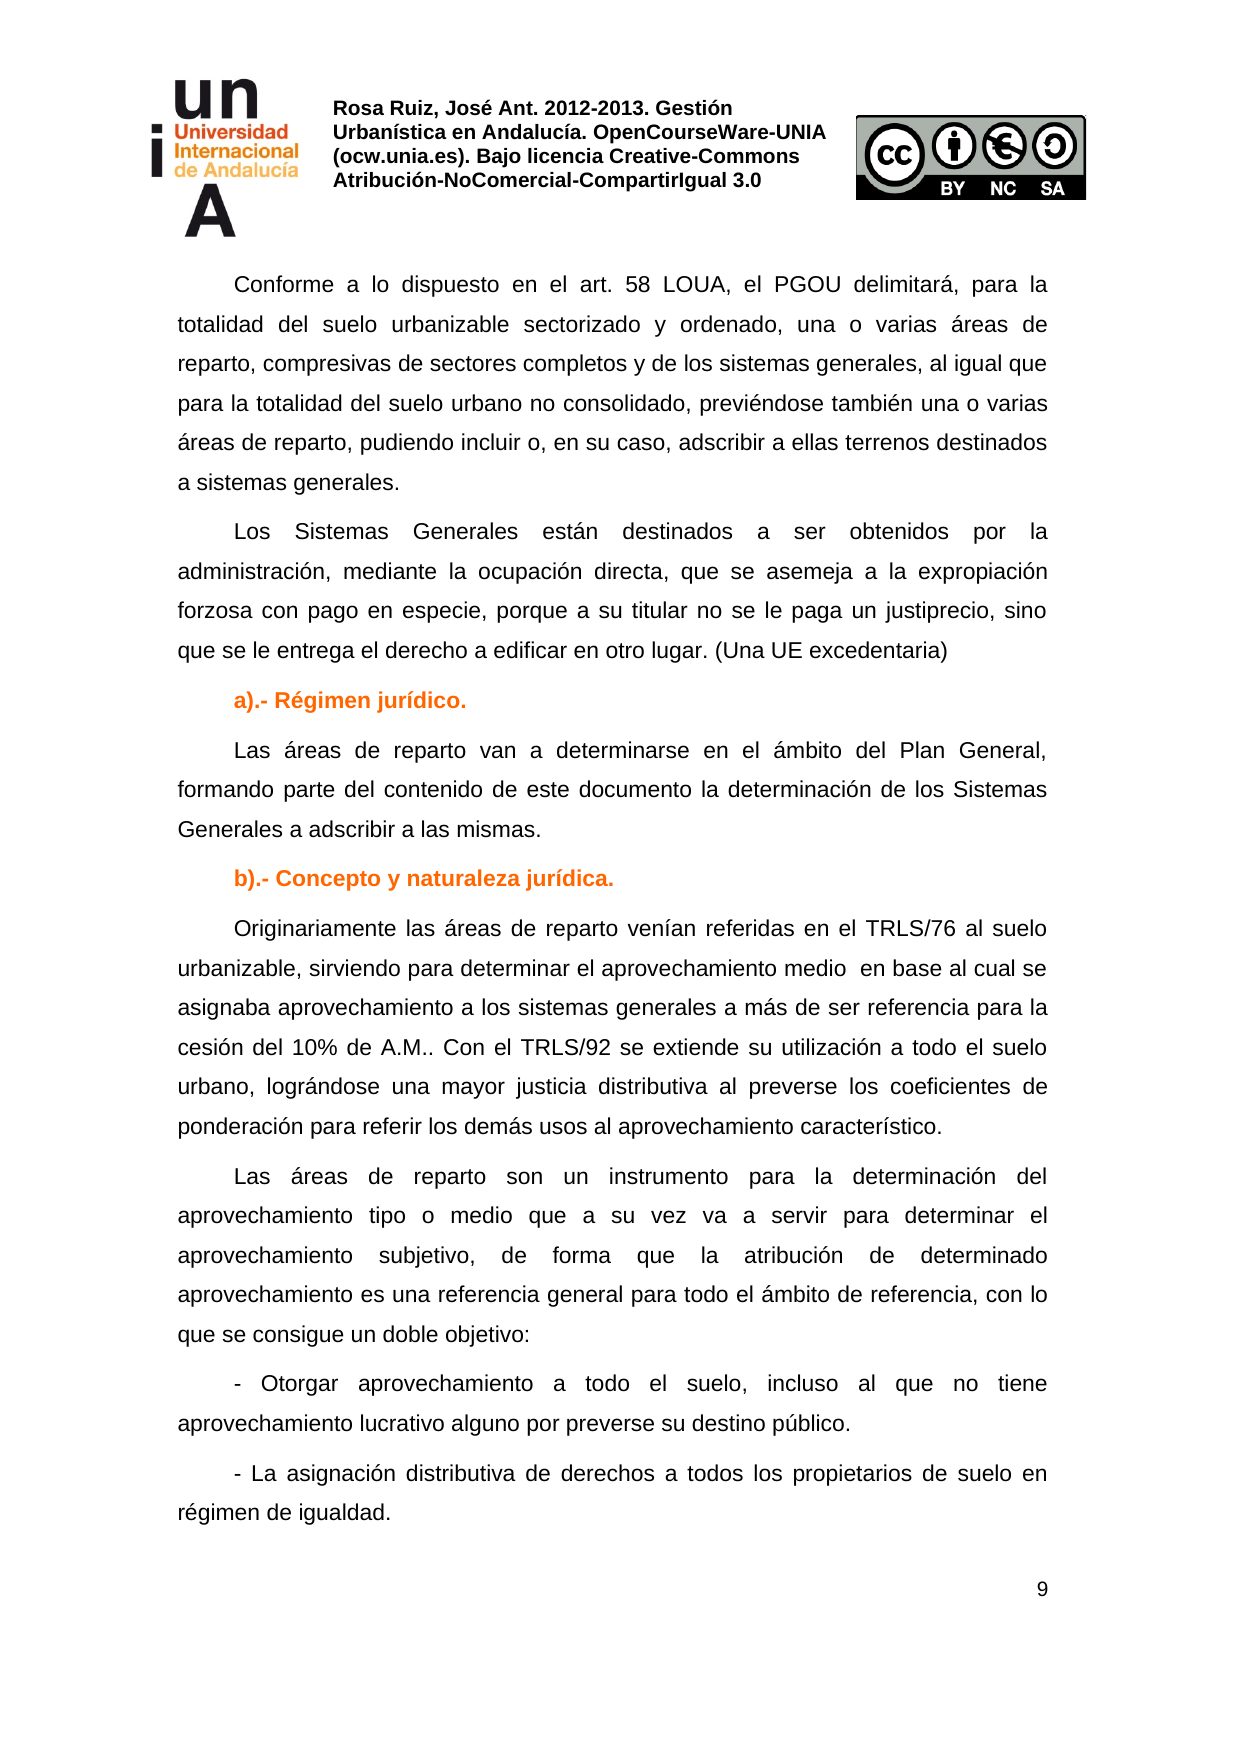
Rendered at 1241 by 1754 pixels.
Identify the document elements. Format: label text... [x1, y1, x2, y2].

text Las áreas de reparto van a determinarse en el ámbito del Plan General, formando parte del contenido de este documento la determinación de los Sistemas Generales a adscribir a las mismas. [177, 737, 1048, 842]
text Conforme a lo dispuesto en el art. 58 LOUA, el PGOU delimitará, para la totalidad del suelo urbanizable sectorizado y ordenado, una o varias áreas de reparto, compresivas de sectores completos y de los sistemas generales, al igual que para la totalidad del suelo urbano no consolidado, previéndose también una o varias áreas de reparto, pudiendo incluir o, en su caso, adscribir a ellas terrenos destinados a sistemas generales. [177, 271, 1048, 495]
text b).- Concepto y naturaleza jurídica. [177, 865, 1048, 892]
text Las áreas de reparto son un instrumento para la determinación del aprovechamiento tipo o medio que a su vez va a servir para determinar el aprovechamiento subjetivo, de forma que la atribución de determinado aprovechamiento es una referencia general para todo el ámbito de referencia, con lo que se consigue un doble objetivo: [177, 1163, 1048, 1347]
text Los Sistemas Generales están destinados a ser obtenidos por la administración, mediante la ocupación directa, que se asemeja a la expropiación forzosa con pago en especie, porque a su titular no se le paga un justiprecio, sino que se le entrega el derecho a edificar en otro lugar. (Una UE excedentaria) [177, 518, 1048, 663]
text a).- Régimen jurídico. [177, 687, 1048, 713]
text - La asignación distributiva de derechos a todos los propietarios de suelo en régimen de igualdad. [177, 1460, 1048, 1526]
text - Otorgar aprovechamiento a todo el suelo, incluso al que no tiene aprovechamiento lucrativo alguno por preverse su destino público. [177, 1370, 1048, 1436]
text Originariamente las áreas de reparto venían referidas en el TRLS/76 al suelo urbanizable, sirviendo para determinar el aprovechamiento medio en base al cual se asignaba aprovechamiento a los sistemas generales a más de ser referencia para la cesión del 10% de A.M.. Con el TRLS/92 se extiende su utilización a todo el suelo urbano, lográndose una mayor justicia distributiva al preverse los coeficientes de ponderación para referir los demás usos al aprovechamiento característico. [177, 915, 1048, 1139]
